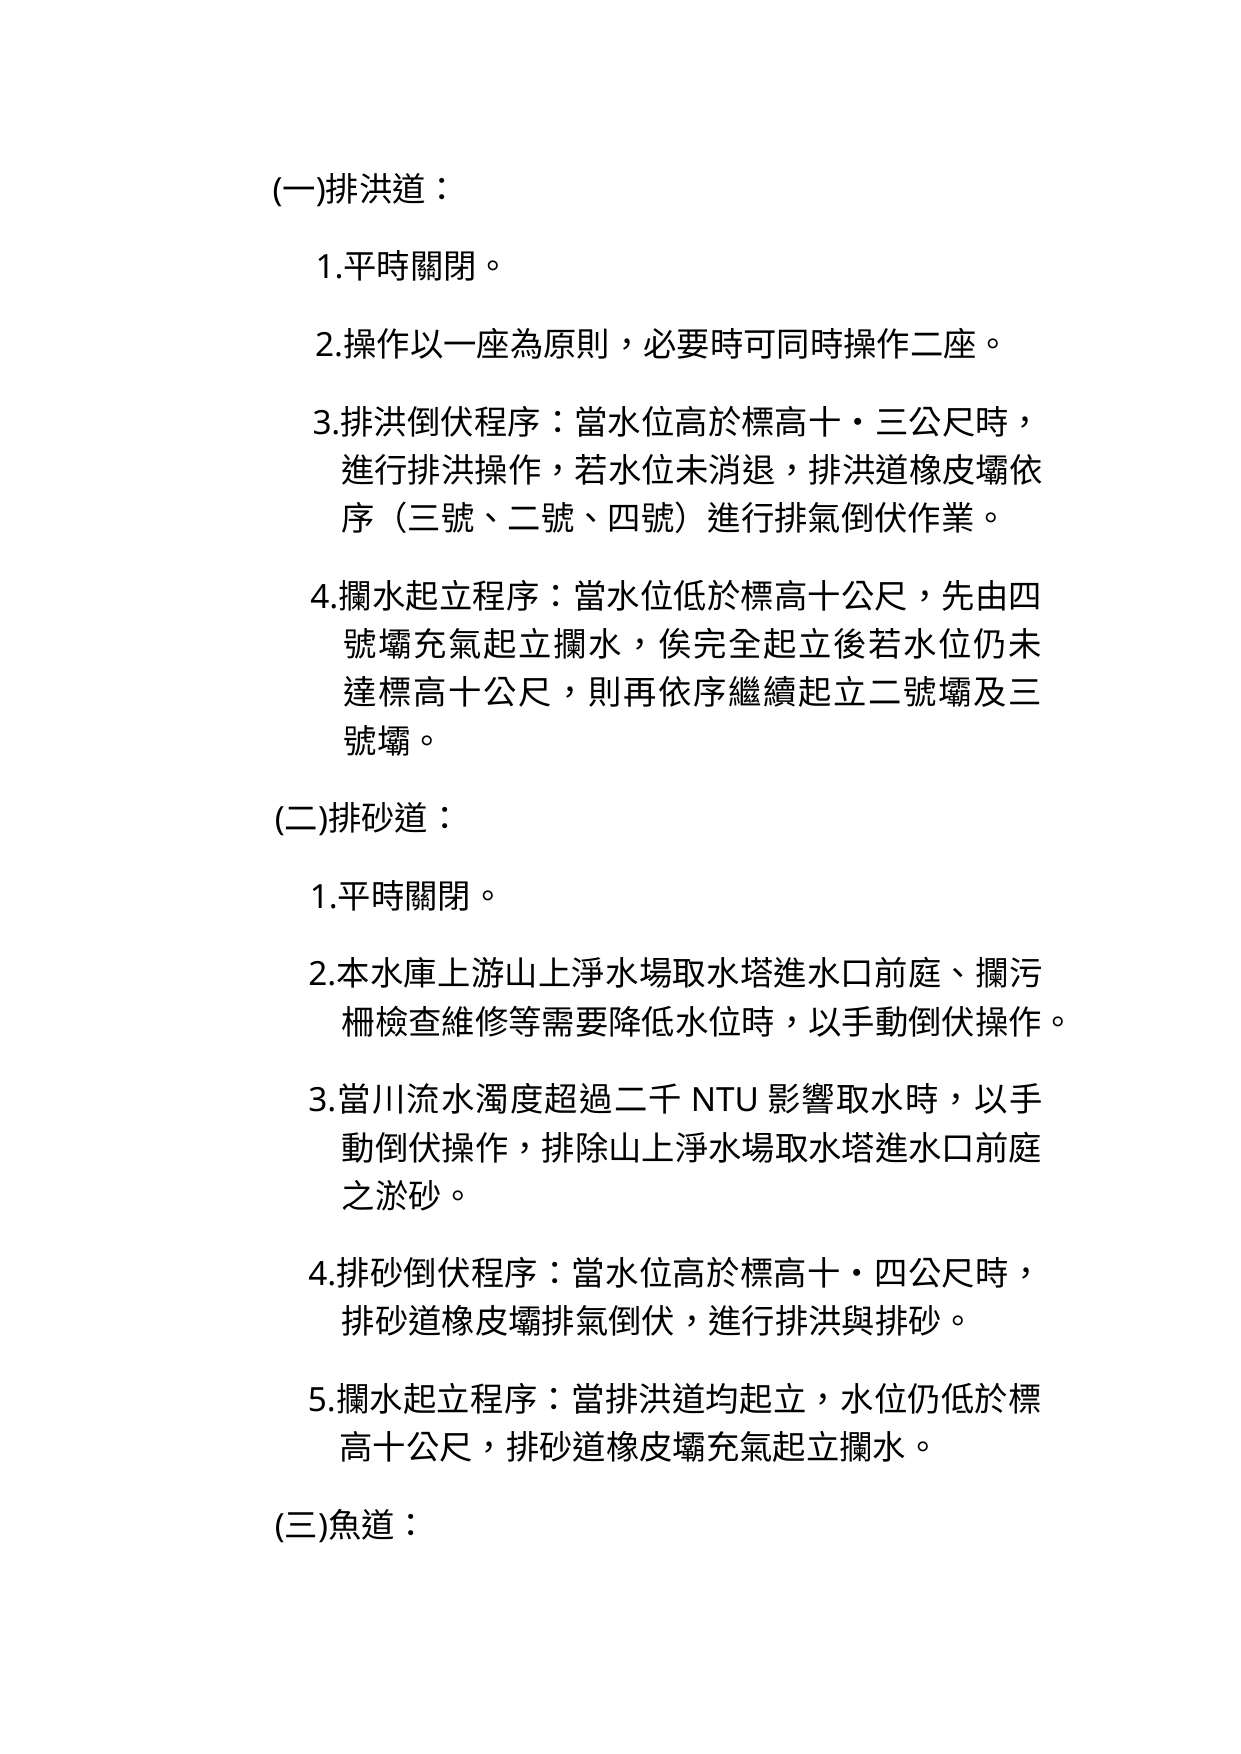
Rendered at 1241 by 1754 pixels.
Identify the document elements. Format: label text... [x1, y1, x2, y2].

text 4.攔水起立程序：當水位低於標高十公尺，先由四號壩充氣起立攔水，俟完全起立後若水位仍未達標高十公尺，則再依序繼續起立二號壩及三號壩。 [310, 569, 1043, 763]
text (一)排洪道： [272, 163, 1043, 211]
text 4.排砂倒伏程序：當水位高於標高十‧四公尺時，排砂道橡皮壩排氣倒伏，進行排洪與排砂。 [308, 1247, 1043, 1343]
text 1.平時關閉。 [256, 869, 1043, 918]
text 2.本水庫上游山上淨水場取水塔進水口前庭、攔污柵檢查維修等需要降低水位時，以手動倒伏操作。 [308, 947, 1043, 1044]
text 3.當川流水濁度超過二千NTU影響取水時，以手動倒伏操作，排除山上淨水場取水塔進水口前庭之淤砂。 [308, 1073, 1043, 1218]
text (二)排砂道： [256, 792, 1043, 840]
text 1.平時關閉。 [256, 240, 1043, 289]
text (三)魚道： [256, 1498, 1043, 1547]
text 3.排洪倒伏程序：當水位高於標高十‧三公尺時，進行排洪操作，若水位未消退，排洪道橡皮壩依序（三號、二號、四號）進行排氣倒伏作業。 [312, 395, 1043, 540]
text 2.操作以一座為原則，必要時可同時操作二座。 [213, 318, 1043, 366]
text 5.攔水起立程序：當排洪道均起立，水位仍低於標高十公尺，排砂道橡皮壩充氣起立攔水。 [308, 1373, 1043, 1469]
